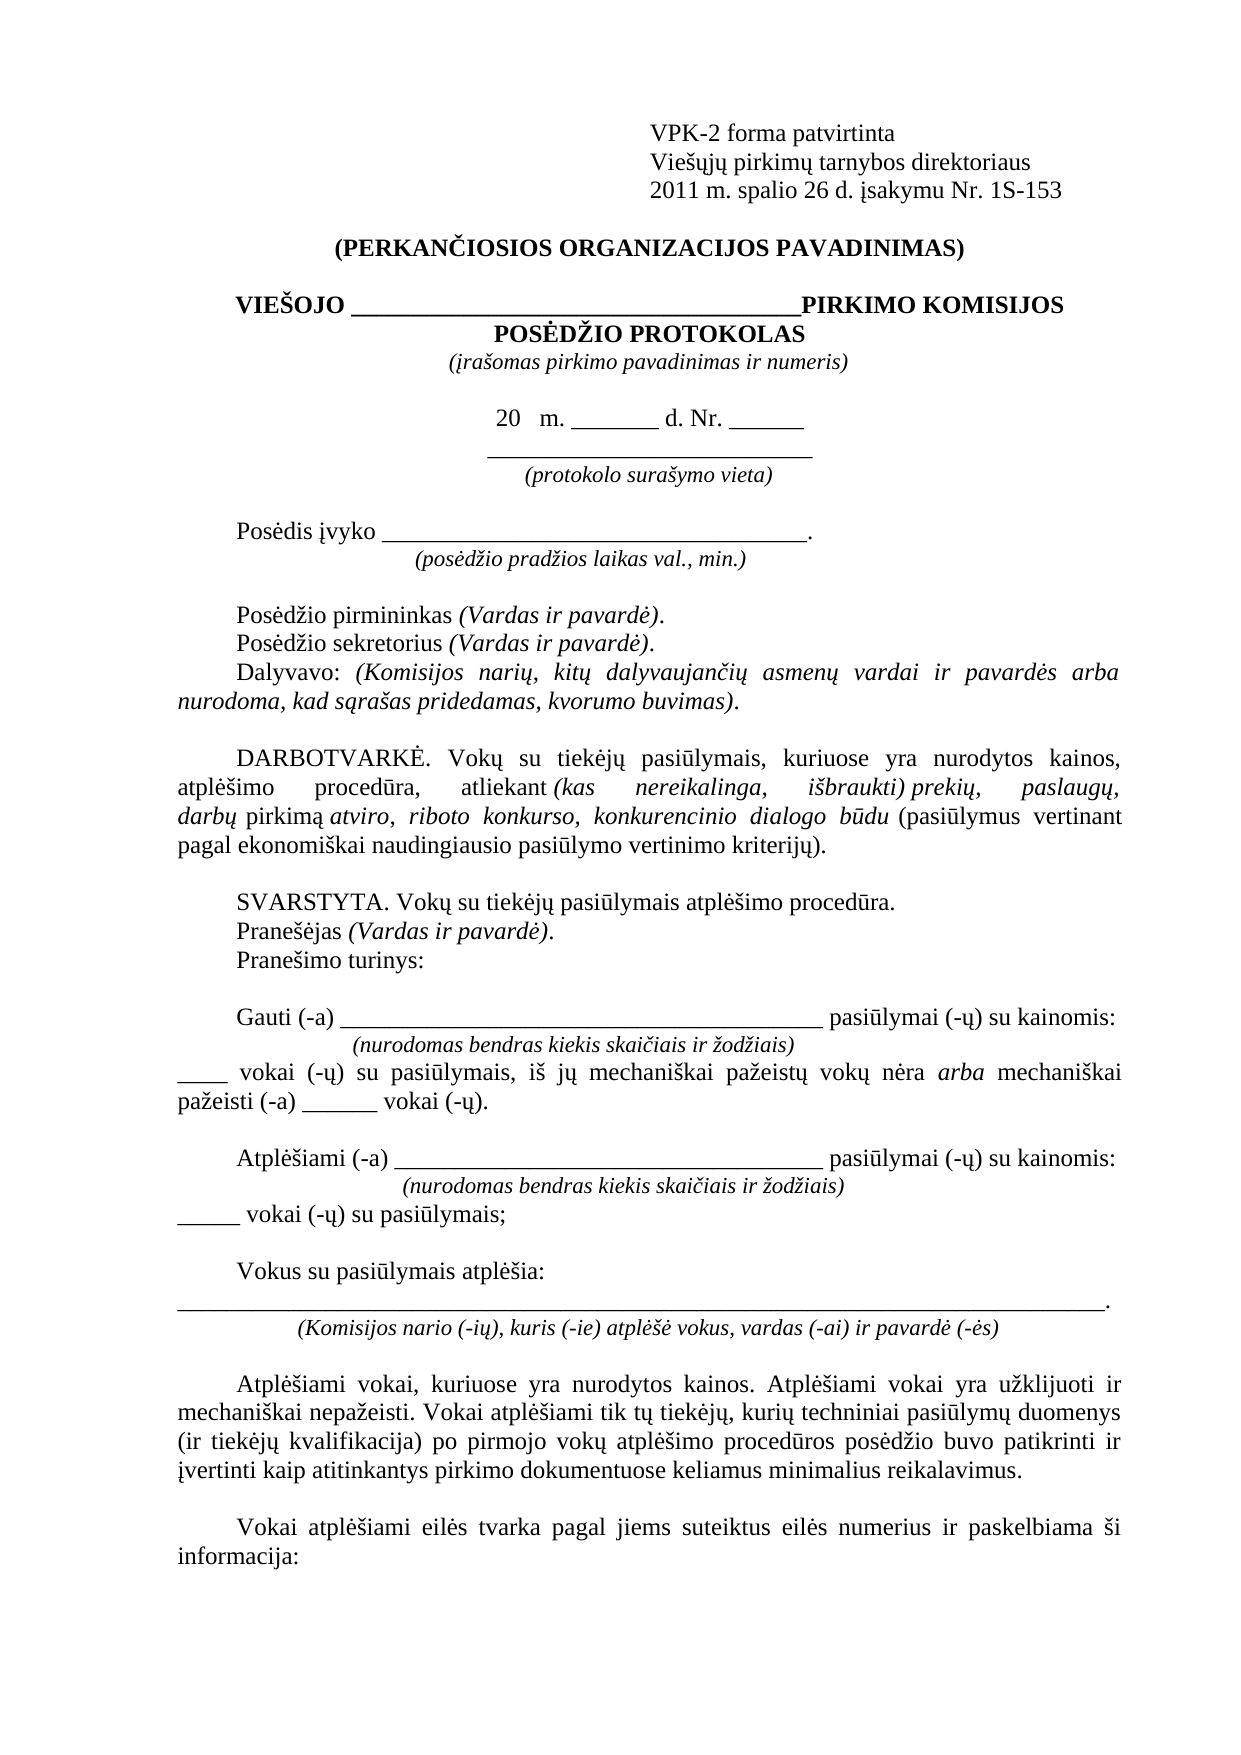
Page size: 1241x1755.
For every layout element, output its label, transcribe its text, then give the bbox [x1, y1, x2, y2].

text Pranešėjas (Vardas ir pavardė). [177, 916, 1122, 945]
text (įrašomas pirkimo pavadinimas ir numeris) [177, 348, 1122, 374]
text Posėdžio sekretorius (Vardas ir pavardė). [177, 628, 1122, 657]
text ____ vokai (-ų) su pasiūlymais, iš jų mechaniškai pažeistų vokų nėra arba mechaniškai pažeisti (-a) ______ vokai (-ų). [177, 1057, 1122, 1115]
text POSĖDŽIO PROTOKOLAS [177, 319, 1122, 348]
text Vokus su pasiūlymais atplėšia: [177, 1256, 1122, 1285]
text __________________________ [177, 432, 1122, 461]
text (protokolo surašymo vieta) [177, 461, 1122, 487]
text 2011 m. spalio 26 d. įsakymu Nr. 1S-153 [649, 176, 1122, 204]
text SVARSTYTA. Vokų su tiekėjų pasiūlymais atplėšimo procedūra. [177, 887, 1122, 916]
text (PERKANČIOSIOS ORGANIZACIJOS PAVADINIMAS) [177, 233, 1122, 262]
text Atplėšiami (-a) pasiūlymai (-ų) su kainomis: [177, 1143, 1122, 1172]
text Gauti (-a) pasiūlymai (-ų) su kainomis: [177, 1002, 1122, 1031]
text VIEŠOJO ____________________________________PIRKIMO KOMISIJOS [177, 291, 1122, 319]
text Viešųjų pirkimų tarnybos direktoriaus [649, 147, 1122, 176]
text (nurodomas bendras kiekis skaičiais ir žodžiais) [352, 1031, 1122, 1057]
text VPK-2 forma patvirtinta [649, 118, 1122, 147]
text (Komisijos nario (-ių), kuris (-ie) atplėšė vokus, vardas (-ai) ir pavardė (-ės) [177, 1314, 1122, 1340]
text Posėdis įvyko __________________________________. [177, 516, 1122, 544]
text 20 m. _______ d. Nr. ______ [177, 403, 1122, 432]
text _ . [177, 1285, 1122, 1314]
text _____ vokai (-ų) su pasiūlymais; [177, 1199, 1122, 1227]
text Vokai atplėšiami eilės tvarka pagal jiems suteiktus eilės numerius ir paskelbiama ši informacija: [177, 1512, 1122, 1570]
text Dalyvavo: (Komisijos narių, kitų dalyvaujančių asmenų vardai ir pavardės arba nurodoma, kad sąrašas pridedamas, kvorumo buvimas). [177, 657, 1122, 715]
text Pranešimo turinys: [177, 945, 1122, 973]
text Atplėšiami vokai, kuriuose yra nurodytos kainos. Atplėšiami vokai yra užklijuoti ir mechaniškai nepažeisti. Vokai atplėšiami tik tų tiekėjų, kurių techniniai pasiūlymų duomenys (ir tiekėjų kvalifikacija) po pirmojo vokų atplėšimo procedūros posėdžio buvo patikrinti ir įvertinti kaip atitinkantys pirkimo dokumentuose keliamus minimalius reikalavimus. [177, 1369, 1122, 1484]
text DARBOTVARKĖ. Vokų su tiekėjų pasiūlymais, kuriuose yra nurodytos kainos, atplėšimo procedūra, atliekant (kas nereikalinga, išbraukti) prekių, paslaugų, darbų pirkimą atviro, riboto konkurso, konkurencinio dialogo būdu (pasiūlymus vertinant pagal ekonomiškai naudingiausio pasiūlymo vertinimo kriterijų). [177, 743, 1122, 858]
text (nurodomas bendras kiekis skaičiais ir žodžiais) [402, 1172, 1122, 1199]
text Posėdžio pirmininkas (Vardas ir pavardė). [177, 600, 1122, 628]
text (posėdžio pradžios laikas val., min.) [415, 544, 1122, 571]
